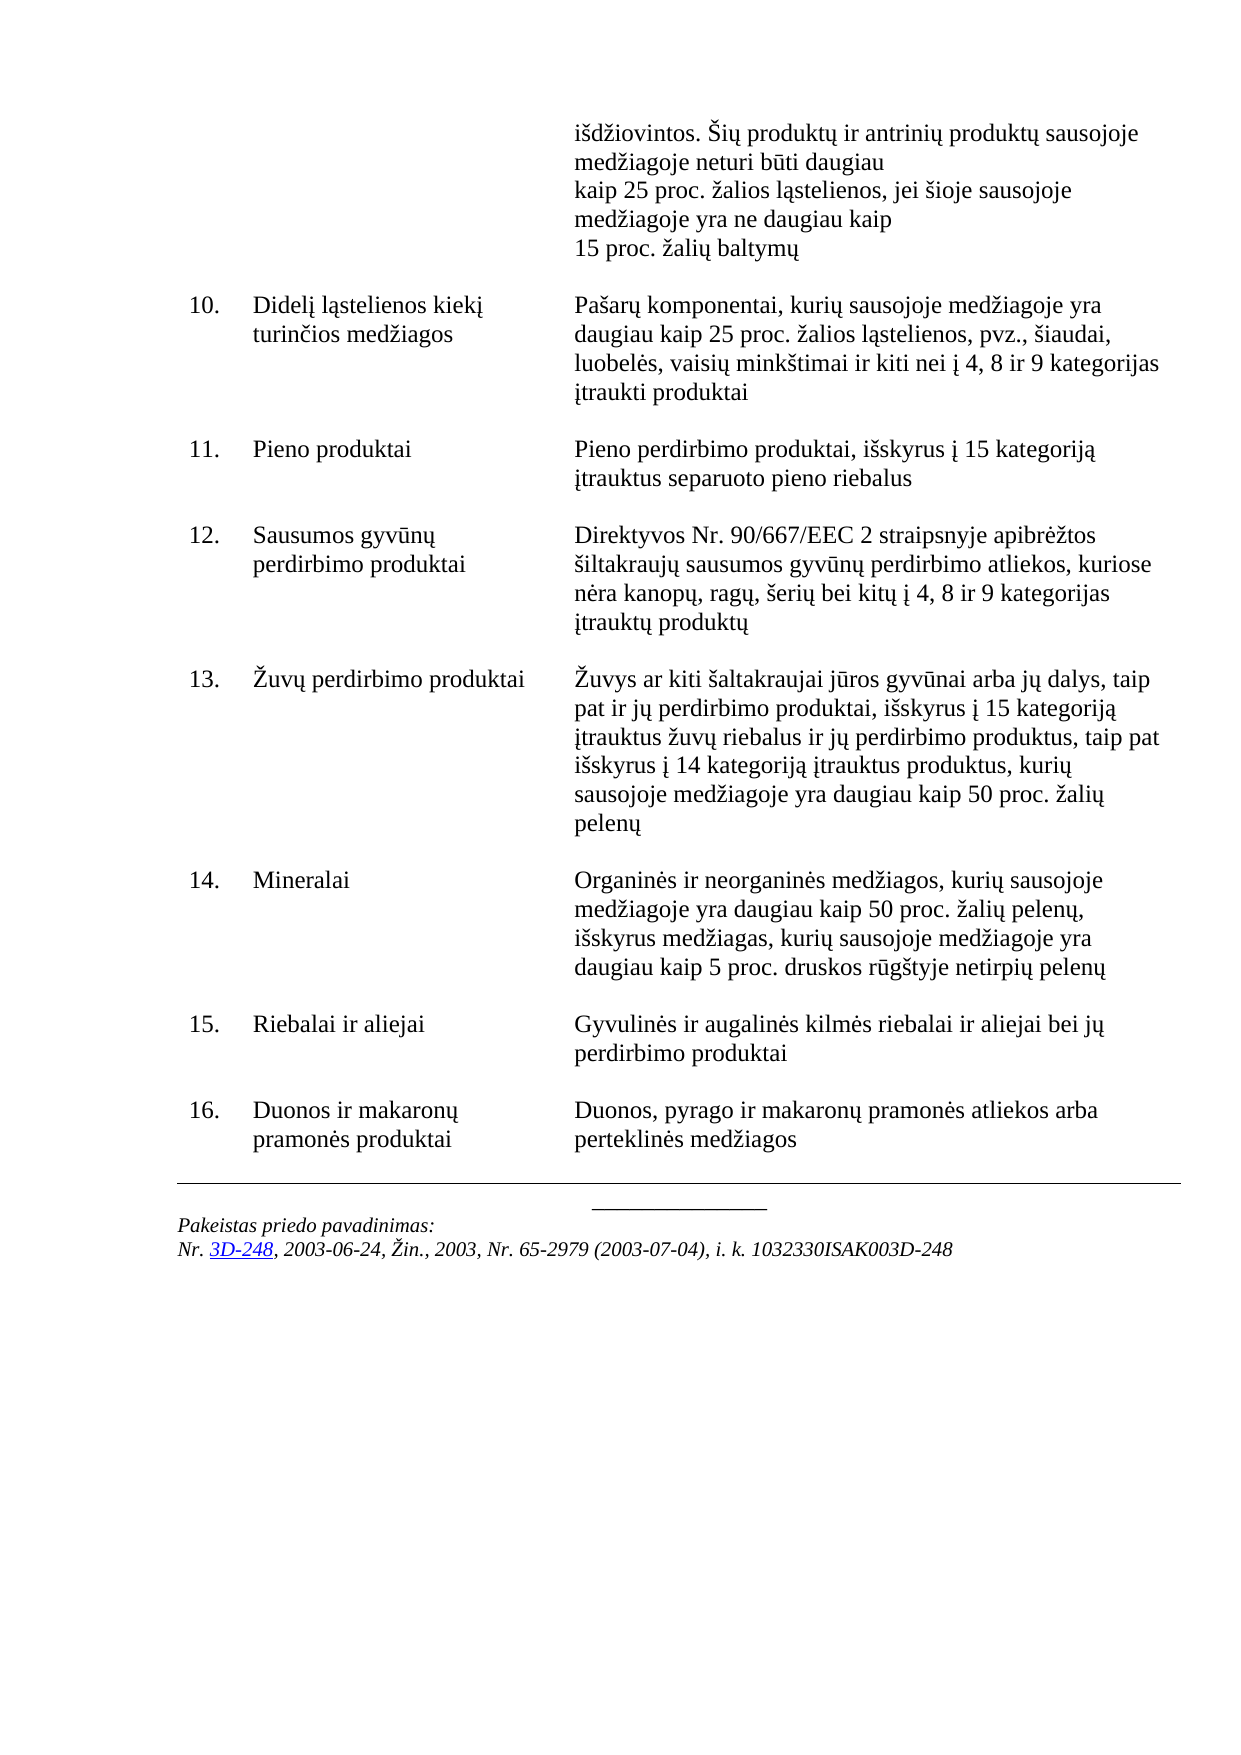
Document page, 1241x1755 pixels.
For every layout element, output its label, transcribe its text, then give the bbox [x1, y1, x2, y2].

text ______________ [177, 1184, 1181, 1213]
table_cell [177, 693, 241, 722]
table_cell Sausumos gyvūnų perdirbimo produktai [241, 521, 563, 578]
table_cell [563, 837, 1181, 866]
table_cell [177, 319, 241, 348]
table_cell kaip 25 proc. žalios ląstelienos, jei šioje sausojoje medžiagoje yra ne daugiau kaip [563, 176, 1181, 233]
table_cell 12. [177, 521, 241, 549]
table_cell [177, 1153, 241, 1183]
table_cell Pieno produktai [241, 434, 563, 492]
table_cell 13. [177, 664, 241, 693]
table_cell [241, 722, 563, 751]
table_cell Didelį ląstelienos kiekį turinčios medžiagos [241, 291, 563, 348]
table_cell [563, 492, 1181, 521]
table_cell [177, 176, 241, 233]
table_cell [177, 636, 241, 664]
table_cell [563, 1067, 1181, 1096]
table_cell [177, 406, 241, 434]
table_cell 15. [177, 1009, 241, 1067]
table_cell [241, 492, 563, 521]
table_cell [241, 348, 563, 406]
table_cell [241, 578, 563, 636]
table_cell Organinės ir neorganinės medžiagos, kurių sausojoje medžiagoje yra daugiau kaip 50 proc. žalių pelenų, išskyrus medžiagas, kurių sausojoje medžiagoje yra daugiau kaip 5 proc. druskos rūgštyje netirpių pelenų [563, 866, 1181, 981]
table_cell Duonos ir makaronų pramonės produktai [241, 1096, 563, 1183]
table_cell [241, 118, 563, 176]
table_cell [241, 837, 563, 866]
table_cell [177, 233, 241, 262]
table_cell Mineralai [241, 866, 563, 894]
table_cell [177, 722, 241, 751]
table_cell [177, 894, 241, 923]
table_cell [177, 923, 241, 981]
table_cell Pieno perdirbimo produktai, išskyrus į 15 kategoriją įtrauktus separuoto pieno riebalus [563, 434, 1181, 492]
table_cell [177, 578, 241, 636]
table_cell Riebalai ir aliejai [241, 1009, 563, 1067]
table_cell [563, 406, 1181, 434]
table_cell [563, 262, 1181, 291]
table_cell [177, 262, 241, 291]
table_cell [563, 1153, 1181, 1183]
table_cell Žuvų perdirbimo produktai [241, 664, 563, 693]
table_cell 10. [177, 291, 241, 319]
table_cell [241, 1067, 563, 1096]
table_cell [177, 492, 241, 521]
table_cell [241, 923, 563, 981]
table_cell [241, 751, 563, 837]
table_cell [177, 118, 241, 176]
table_cell Žuvys ar kiti šaltakraujai jūros gyvūnai arba jų dalys, taip pat ir jų perdirbimo produktai, išskyrus į 15 kategoriją įtrauktus žuvų riebalus ir jų perdirbimo produktus, taip pat išskyrus į 14 kategoriją įtrauktus produktus, kurių sausojoje medžiagoje yra daugiau kaip 50 proc. žalių pelenų [563, 664, 1181, 837]
table_cell [241, 176, 563, 233]
table_cell [241, 406, 563, 434]
table_cell [563, 981, 1181, 1009]
table_cell [241, 233, 563, 262]
table_cell Direktyvos Nr. 90/667/EEC 2 straipsnyje apibrėžtos šiltakraujų sausumos gyvūnų perdirbimo atliekos, kuriose nėra kanopų, ragų, šerių bei kitų į 4, 8 ir 9 kategorijas įtrauktų produktų [563, 521, 1181, 636]
table_cell 11. [177, 434, 241, 492]
table_cell [241, 262, 563, 291]
table_cell [563, 636, 1181, 664]
table_cell [241, 693, 563, 722]
table_cell 16. [177, 1096, 241, 1153]
table_cell [177, 348, 241, 406]
text Pakeistas priedo pavadinimas: [177, 1213, 1181, 1237]
table_cell [241, 636, 563, 664]
table_cell Gyvulinės ir augalinės kilmės riebalai ir aliejai bei jų perdirbimo produktai [563, 1009, 1181, 1067]
table_cell [241, 981, 563, 1009]
table_cell Pašarų komponentai, kurių sausojoje medžiagoje yra daugiau kaip 25 proc. žalios ląstelienos, pvz., šiaudai, luobelės, vaisių minkštimai ir kiti nei į 4, 8 ir 9 kategorijas įtraukti produktai [563, 291, 1181, 406]
table_cell [177, 837, 241, 866]
table_cell [177, 1067, 241, 1096]
table_cell [241, 894, 563, 923]
table_cell [177, 981, 241, 1009]
table_cell išdžiovintos. Šių produktų ir antrinių produktų sausojoje medžiagoje neturi būti daugiau [563, 118, 1181, 176]
table_cell [177, 751, 241, 837]
text Nr. 3D-248, 2003-06-24, Žin., 2003, Nr. 65-2979 (2003-07-04), i. k. 1032330ISAK003D-248 [177, 1237, 1181, 1261]
table_cell Duonos, pyrago ir makaronų pramonės atliekos arba perteklinės medžiagos [563, 1096, 1181, 1153]
table_cell 15 proc. žalių baltymų [563, 233, 1181, 262]
table_cell 14. [177, 866, 241, 894]
table_cell [177, 549, 241, 578]
